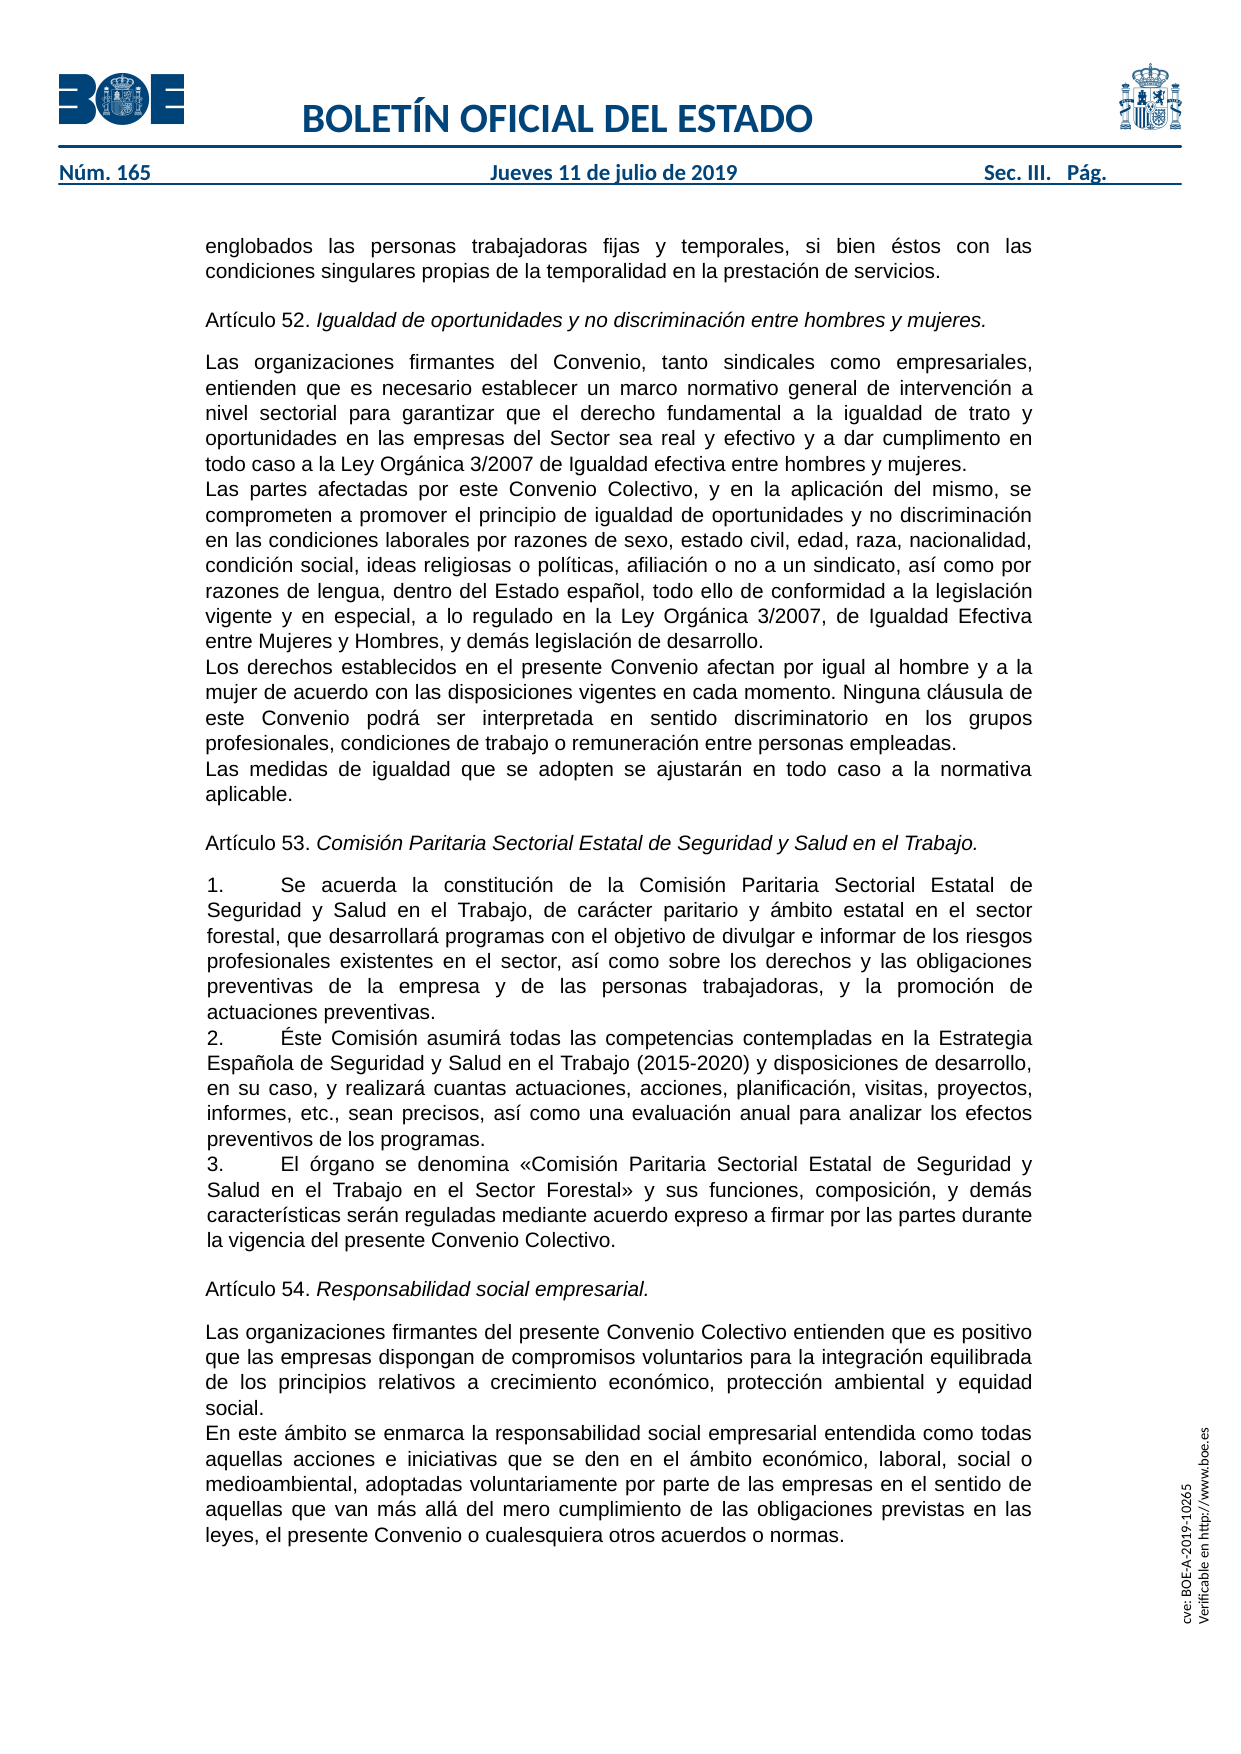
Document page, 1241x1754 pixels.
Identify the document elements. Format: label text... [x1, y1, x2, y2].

list Éste Comisión asumirá todas las competencias contempladas en la Estrategia Española de Seguridad y Salud en el Trabajo (2015-2020) y disposiciones de desarrollo, en su caso, y realizará cuantas actuaciones, acciones, planificación, visitas, proyectos, informes, etc., sean precisos, así como una evaluación anual para analizar los efectos preventivos de los programas. [207, 1025, 1034, 1151]
text Los derechos establecidos en el presente Convenio afectan por igual al hombre y a la mujer de acuerdo con las disposiciones vigentes en cada momento. Ninguna cláusula de este Convenio podrá ser interpretada en sentido discriminatorio en los grupos profesionales, condiciones de trabajo o remuneración entre personas empleadas. [205, 655, 1034, 755]
text Las organizaciones firmantes del Convenio, tanto sindicales como empresariales, entienden que es necesario establecer un marco normativo general de intervención a nivel sectorial para garantizar que el derecho fundamental a la igualdad de trato y oportunidades en las empresas del Sector sea real y efectivo y a dar cumplimento en todo caso a la Ley Orgánica 3/2007 de Igualdad efectiva entre hombres y mujeres. [205, 350, 1034, 475]
list El órgano se denomina «Comisión Paritaria Sectorial Estatal de Seguridad y Salud en el Trabajo en el Sector Forestal» y sus funciones, composición, y demás características serán reguladas mediante acuerdo expreso a firmar por las partes durante la vigencia del presente Convenio Colectivo. [207, 1152, 1034, 1252]
text Las partes afectadas por este Convenio Colectivo, y en la aplicación del mismo, se comprometen a promover el principio de igualdad de oportunidades y no discriminación en las condiciones laborales por razones de sexo, estado civil, edad, raza, nacionalidad, condición social, ideas religiosas o políticas, afiliación o no a un sindicato, así como por razones de lengua, dentro del Estado español, todo ello de conformidad a la legislación vigente y en especial, a lo regulado en la Ley Orgánica 3/2007, de Igualdad Efectiva entre Mujeres y Hombres, y demás legislación de desarrollo. [205, 477, 1034, 653]
text Las organizaciones firmantes del presente Convenio Colectivo entienden que es positivo que las empresas dispongan de compromisos voluntarios para la integración equilibrada de los principios relativos a crecimiento económico, protección ambiental y equidad social. [205, 1319, 1034, 1419]
text En este ámbito se enmarca la responsabilidad social empresarial entendida como todas aquellas acciones e iniciativas que se den en el ámbito económico, laboral, social o medioambiental, adoptadas voluntariamente por parte de las empresas en el sentido de aquellas que van más allá del mero cumplimiento de las obligaciones previstas en las leyes, el presente Convenio o cualesquiera otros acuerdos o normas. [205, 1421, 1034, 1546]
text Las medidas de igualdad que se adopten se ajustarán en todo caso a la normativa aplicable. [205, 756, 1034, 806]
list Se acuerda la constitución de la Comisión Paritaria Sectorial Estatal de Seguridad y Salud en el Trabajo, de carácter paritario y ámbito estatal en el sector forestal, que desarrollará programas con el objetivo de divulgar e informar de los riesgos profesionales existentes en el sector, así como sobre los derechos y las obligaciones preventivas de la empresa y de las personas trabajadoras, y la promoción de actuaciones preventivas. [207, 873, 1034, 1023]
text Artículo 52. Igualdad de oportunidades y no discriminación entre hombres y mujeres. [205, 307, 1034, 331]
text Artículo 53. Comisión Paritaria Sectorial Estatal de Seguridad y Salud en el Trabajo. [205, 830, 1034, 854]
text englobados las personas trabajadoras fijas y temporales, si bien éstos con las condiciones singulares propias de la temporalidad en la prestación de servicios. [205, 234, 1034, 283]
text Artículo 54. Responsabilidad social empresarial. [205, 1277, 1034, 1301]
